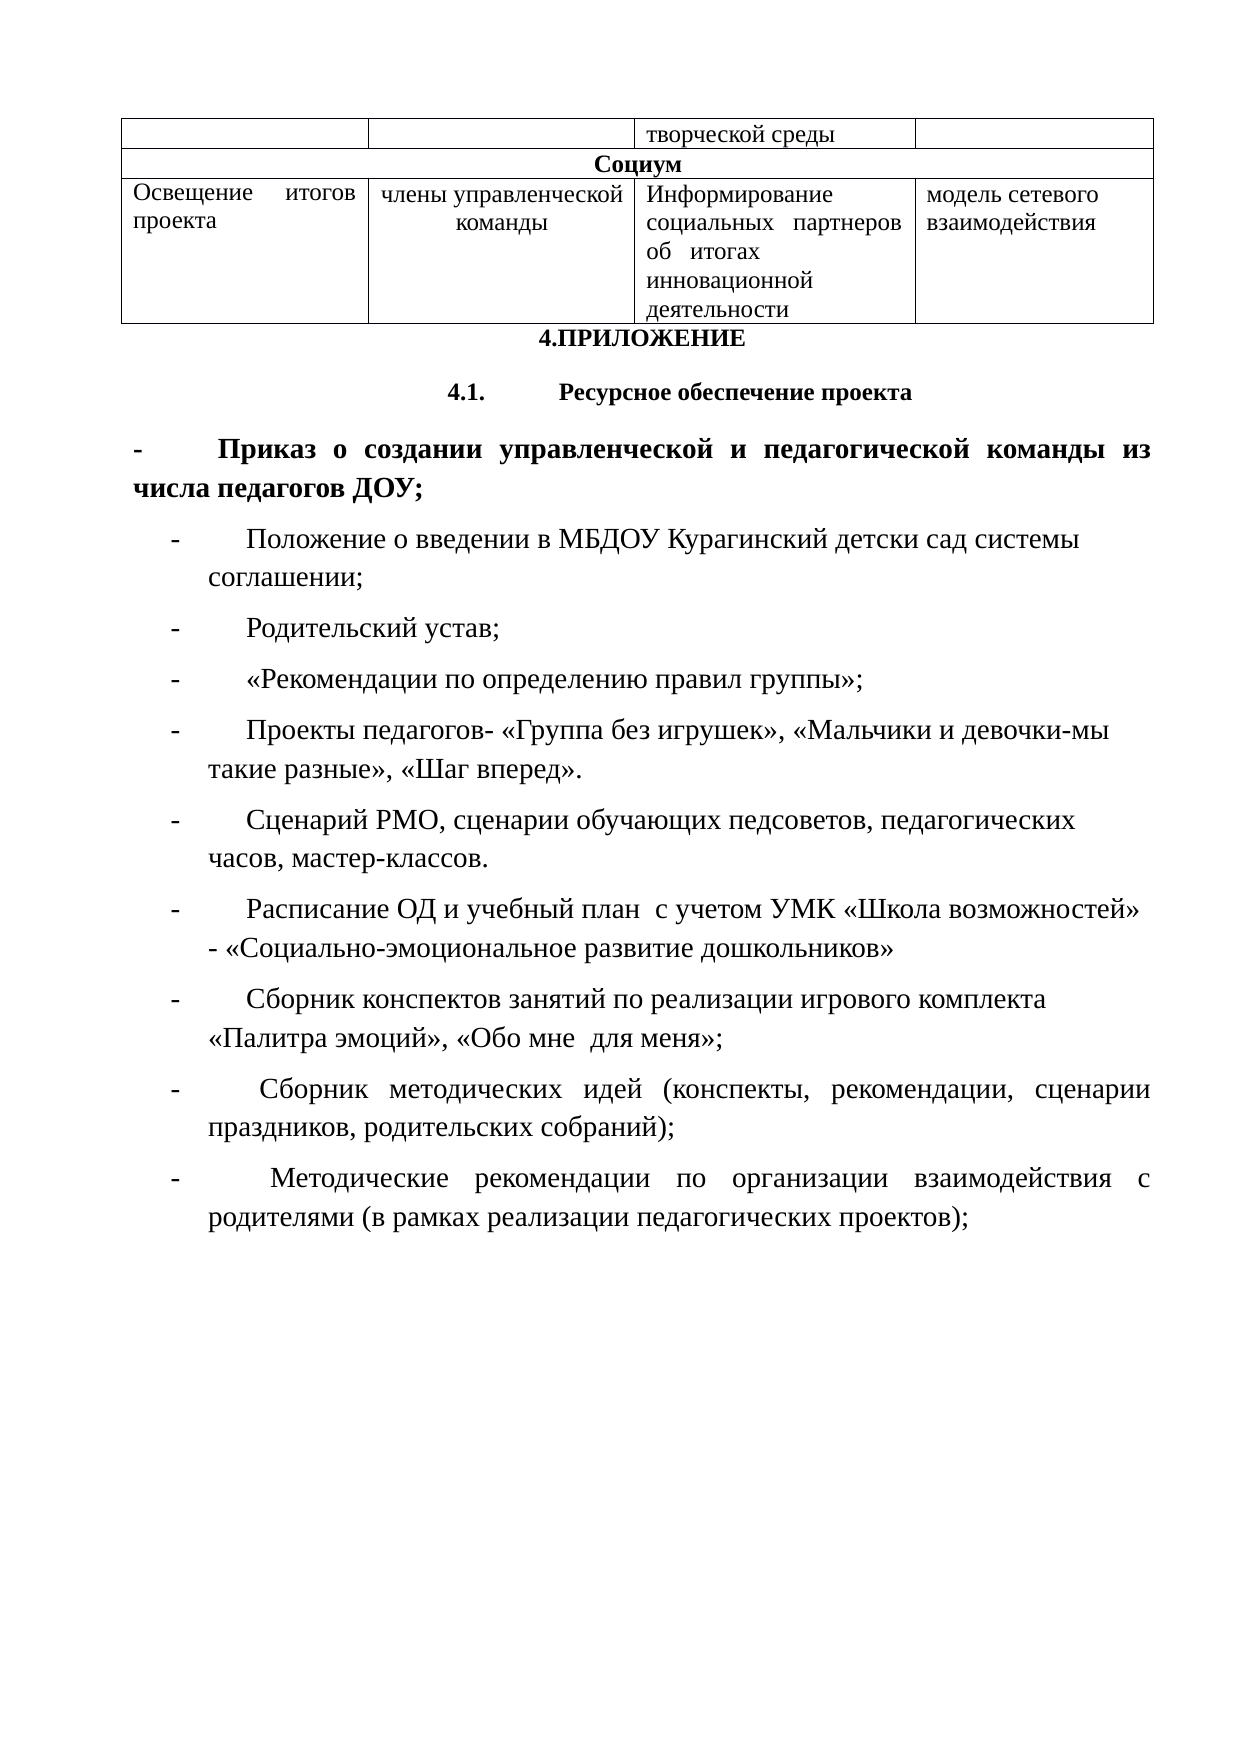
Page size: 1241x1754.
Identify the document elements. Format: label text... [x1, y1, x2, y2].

table_cell члены управленческой команды [369, 179, 634, 322]
list Ресурсное обеспечение проекта [208, 377, 1152, 406]
text - «Рекомендации по определению правил группы»; [170, 661, 1152, 695]
text - Родительский устав; [170, 610, 1152, 644]
table_cell [369, 119, 634, 148]
text - Методические рекомендации по организации взаимодействия с родителями (в рамках реализации педагогических проектов); [170, 1160, 1152, 1232]
text - Положение о введении в МБДОУ Курагинский детски сад системы соглашении; [170, 521, 1152, 593]
table_cell Освещение итогов проекта [122, 179, 368, 322]
table_cell [916, 119, 1153, 148]
text - Сборник методических идей (конспекты, рекомендации, сценарии праздников, родительских собраний); [170, 1071, 1152, 1143]
text - Сборник конспектов занятий по реализации игрового комплекта «Палитра эмоций», «Обо мне для меня»; [170, 981, 1152, 1053]
list ПРИЛОЖЕНИЕ [133, 324, 1152, 352]
text - Сценарий РМО, сценарии обучающих педсоветов, педагогических часов, мастер-классов. [170, 802, 1152, 874]
text - Проекты педагогов- «Группа без игрушек», «Мальчики и девочки-мы такие разные», «Шаг вперед». [170, 712, 1152, 784]
table_cell модель сетевого взаимодействия [916, 179, 1153, 322]
table_cell творческой среды [635, 119, 915, 148]
table_cell Информирование социальных партнеров об итогах инновационной деятельности [635, 179, 915, 322]
text - Приказ о создании управленческой и педагогической команды из числа педагогов ДОУ; [133, 431, 1152, 503]
text - Расписание ОД и учебный план с учетом УМК «Школа возможностей» - «Социально-эмоциональное развитие дошкольников» [170, 892, 1152, 964]
table_cell Социум [122, 149, 1153, 178]
table_cell [122, 119, 368, 148]
